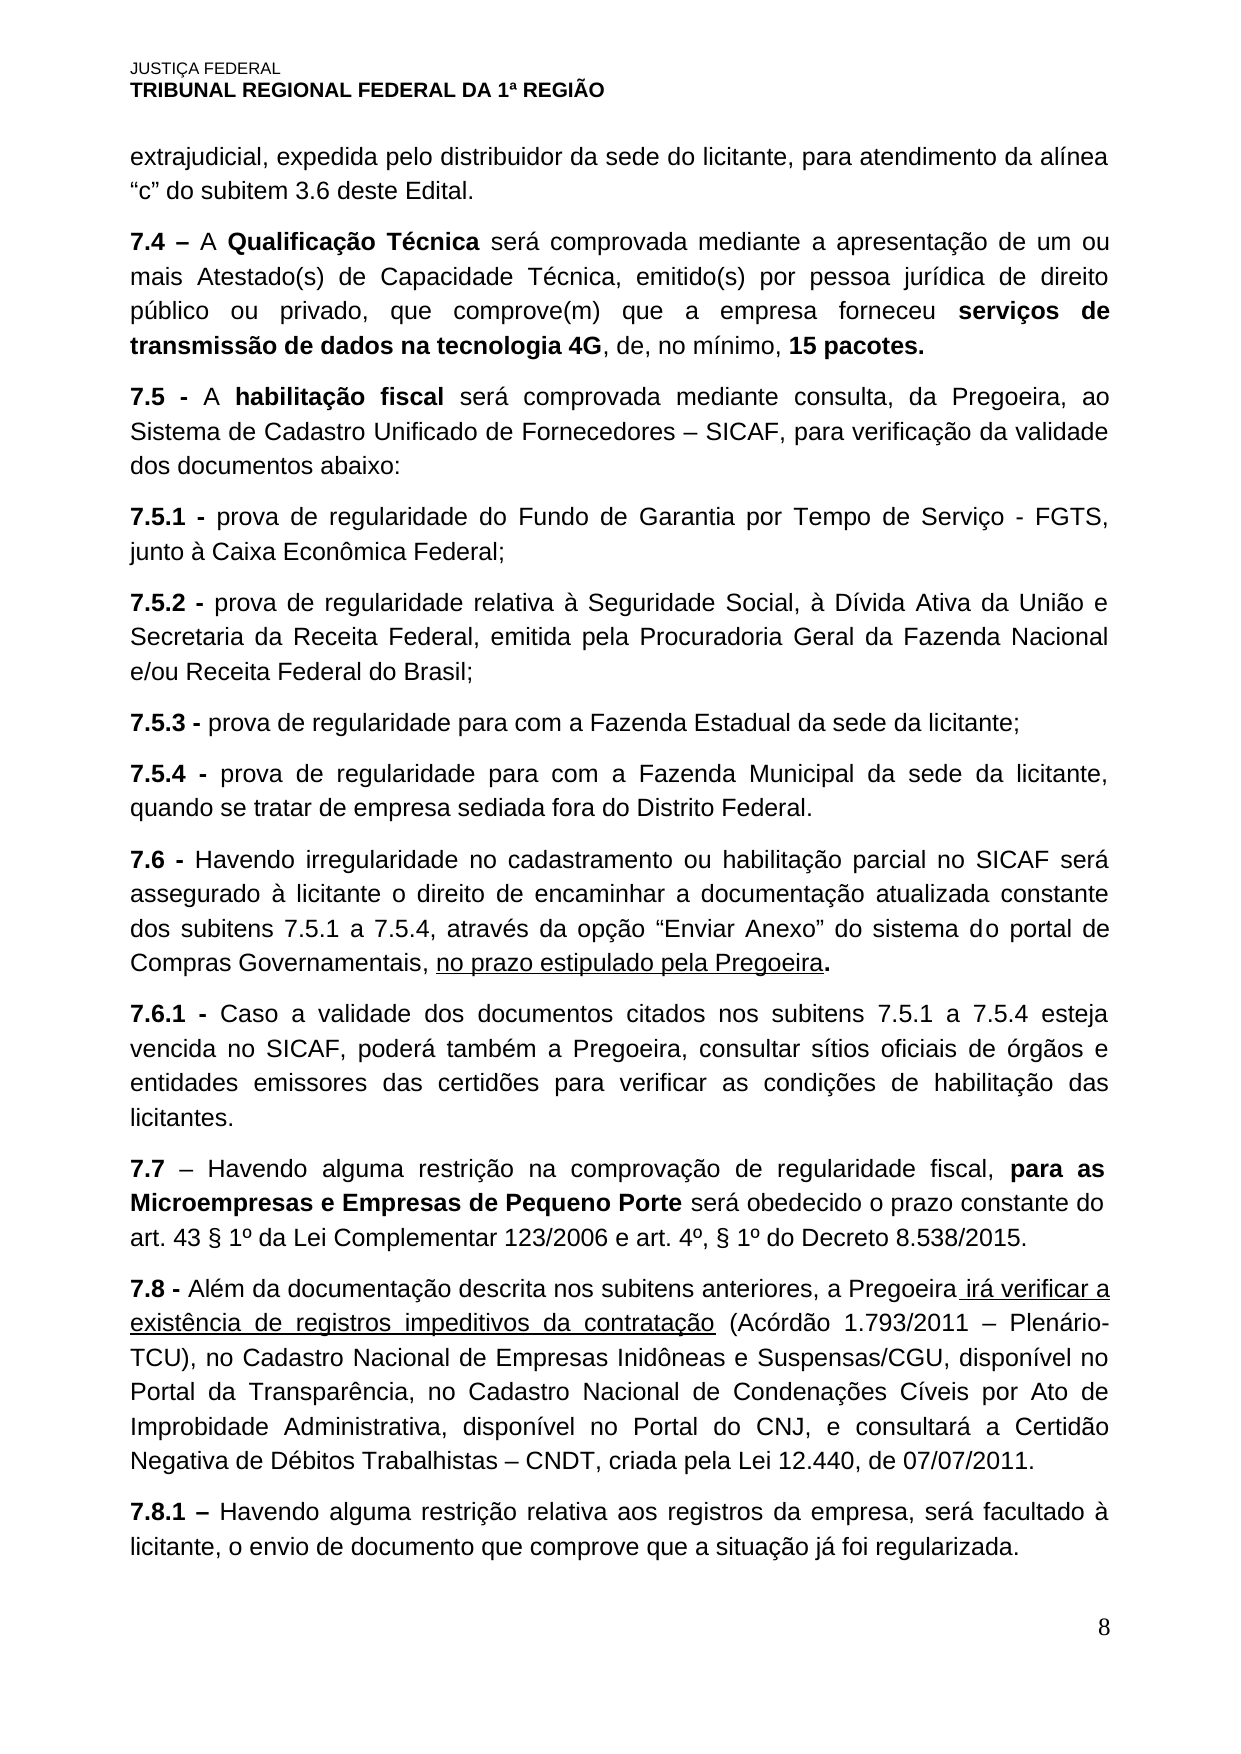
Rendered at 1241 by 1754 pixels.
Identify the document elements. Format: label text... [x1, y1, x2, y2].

text 7.5 - A habilitação fiscal será comprovada mediante consulta, da Pregoeira, ao Sistema de Cadastro Unificado de Fornecedores – SICAF, para verificação da validade dos documentos abaixo: [130, 382, 1110, 480]
text 7.8 - Além da documentação descrita nos subitens anteriores, a Pregoeira irá verificar a existência de registros impeditivos da contratação (Acórdão 1.793/2011 – Plenário-TCU), no Cadastro Nacional de Empresas Inidôneas e Suspensas/CGU, disponível no Portal da Transparência, no Cadastro Nacional de Condenações Cíveis por Ato de Improbidade Administrativa, disponível no Portal do CNJ, e consultará a Certidão Negativa de Débitos Trabalhistas – CNDT, criada pela Lei 12.440, de 07/07/2011. [130, 1274, 1110, 1475]
text 7.5.2 - prova de regularidade relativa à Seguridade Social, à Dívida Ativa da União e Secretaria da Receita Federal, emitida pela Procuradoria Geral da Fazenda Nacional e/ou Receita Federal do Brasil; [130, 588, 1110, 685]
text 7.6.1 - Caso a validade dos documentos citados nos subitens 7.5.1 a 7.5.4 esteja vencida no SICAF, poderá também a Pregoeira, consultar sítios oficiais de órgãos e entidades emissores das certidões para verificar as condições de habilitação das licitantes. [130, 999, 1110, 1131]
text 7.8.1 – Havendo alguma restrição relativa aos registros da empresa, será facultado à licitante, o envio de documento que comprove que a situação já foi regularizada. [130, 1497, 1110, 1561]
list 7.5.4 - prova de regularidade para com a Fazenda Municipal da sede da licitante, quando se tratar de empresa sediada fora do Distrito Federal. [130, 759, 1110, 822]
text 7.5.3 - prova de regularidade para com a Fazenda Estadual da sede da licitante; [130, 708, 1110, 737]
list 7.5.1 - prova de regularidade do Fundo de Garantia por Tempo de Serviço - FGTS, junto à Caixa Econômica Federal; [130, 502, 1110, 565]
text 7.7 – Havendo alguma restrição na comprovação de regularidade fiscal, para as Microempresas e Empresas de Pequeno Porte será obedecido o prazo constante do art. 43 § 1º da Lei Complementar 123/2006 e art. 4º, § 1º do Decreto 8.538/2015. [130, 1154, 1105, 1251]
text 7.6 - Havendo irregularidade no cadastramento ou habilitação parcial no SICAF será assegurado à licitante o direito de encaminhar a documentação atualizada constante dos subitens 7.5.1 a 7.5.4, através da opção “Enviar Anexo” do sistema do portal de Compras Governamentais, no prazo estipulado pela Pregoeira. [130, 844, 1110, 977]
text 7.4 – A Qualificação Técnica será comprovada mediante a apresentação de um ou mais Atestado(s) de Capacidade Técnica, emitido(s) por pessoa jurídica de direito público ou privado, que comprove(m) que a empresa forneceu serviços de transmissão de dados na tecnologia 4G, de, no mínimo, 15 pacotes. [130, 227, 1110, 359]
list extrajudicial, expedida pelo distribuidor da sede do licitante, para atendimento da alínea “c” do subitem 3.6 deste Edital. [130, 142, 1110, 205]
